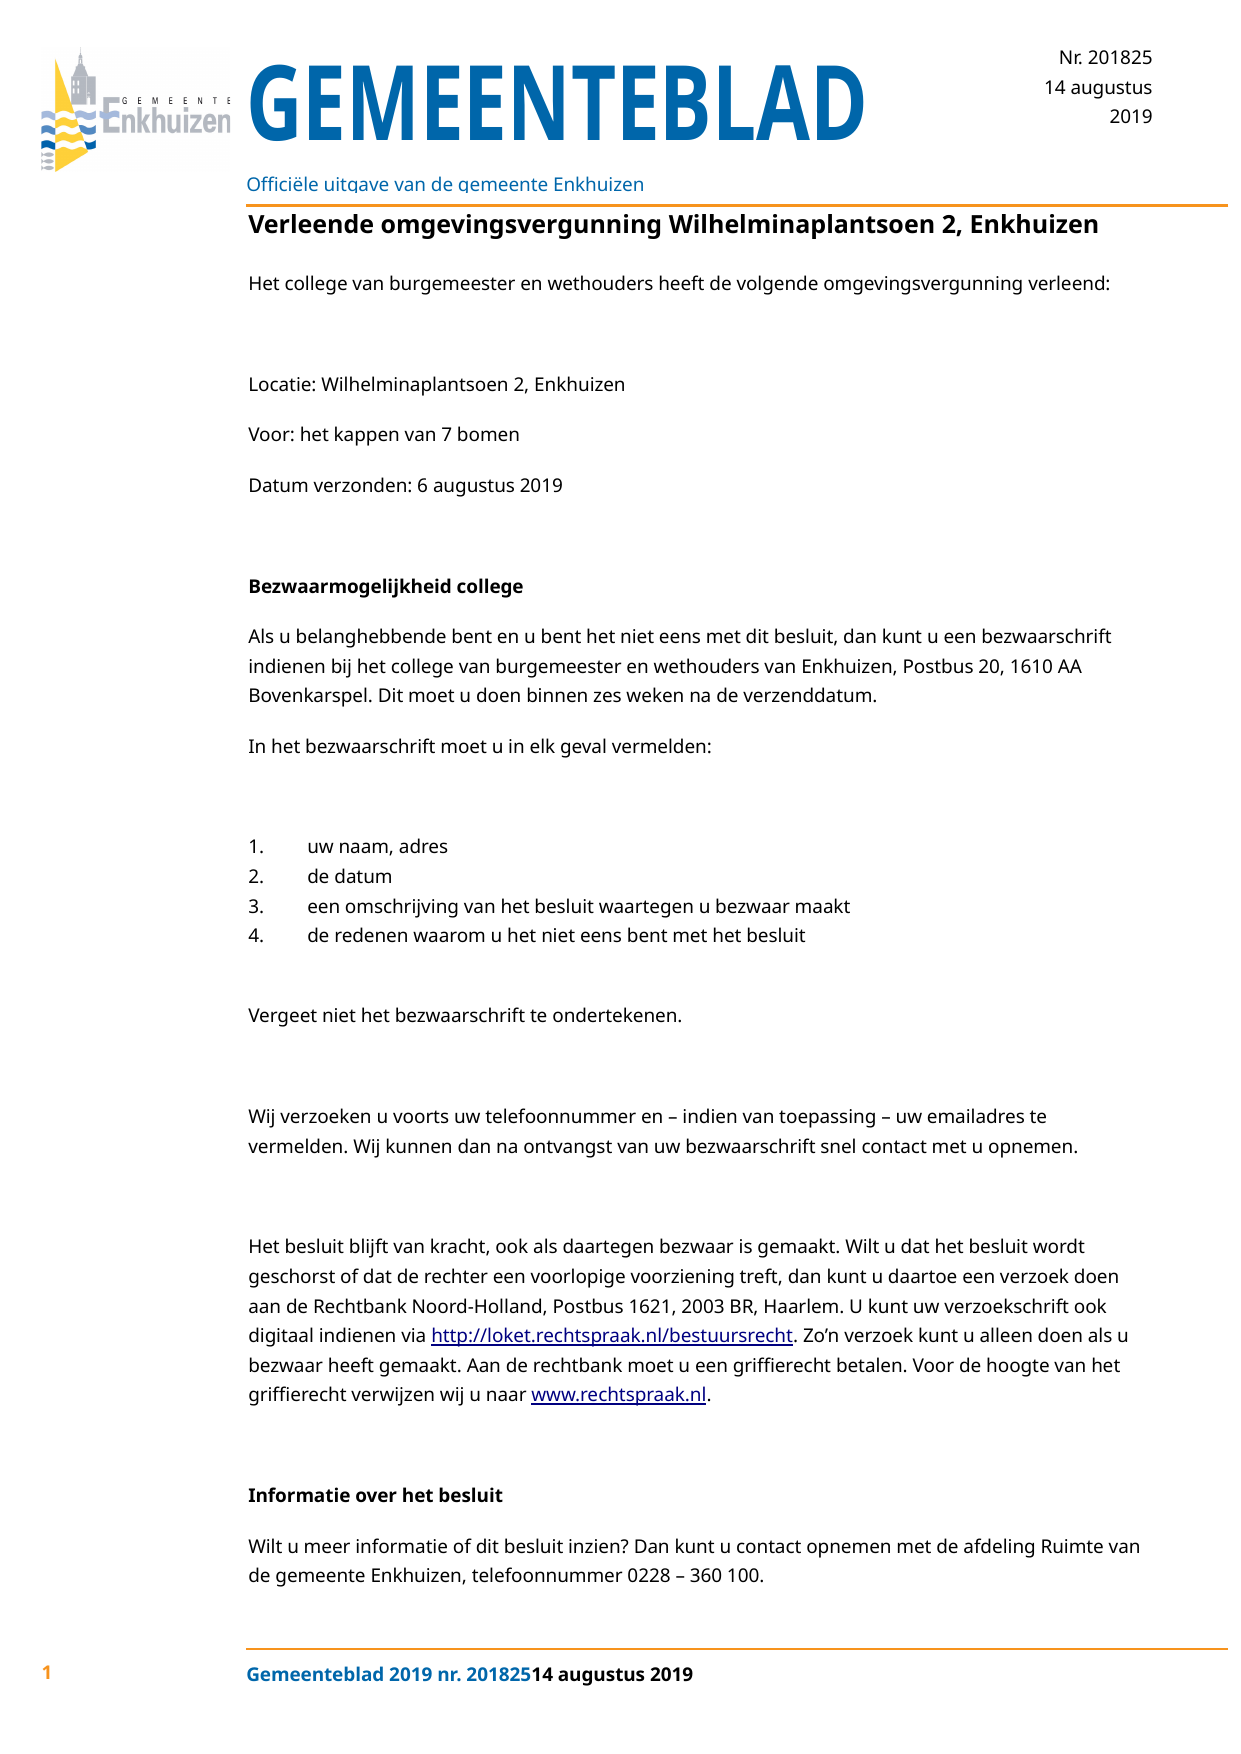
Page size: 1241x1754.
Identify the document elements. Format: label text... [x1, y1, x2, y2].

text Het college van burgemeester en wethouders heeft de volgende omgevingsvergunning verleend: [248, 270, 1152, 296]
text Informatie over het besluit [248, 1482, 1152, 1508]
list de redenen waarom u het niet eens bent met het besluit [248, 922, 1152, 948]
text Datum verzonden: 6 augustus 2019 [248, 472, 1152, 498]
text Als u belanghebbende bent en u bent het niet eens met dit besluit, dan kunt u een bezwaarschrift indienen bij het college van burgemeester en wethouders van Enkhuizen, Postbus 20, 1610 AA Bovenkarspel. Dit moet u doen binnen zes weken na de verzenddatum. [248, 623, 1152, 708]
list uw naam, adres [248, 834, 1152, 859]
picture [41, 47, 231, 172]
text Voor: het kappen van 7 bomen [248, 422, 1152, 447]
text Wilt u meer informatie of dit besluit inzien? Dan kunt u contact opnemen met de afdeling Ruimte van de gemeente Enkhuizen, telefoonnummer 0228 – 360 100. [248, 1533, 1152, 1588]
text Wij verzoeken u voorts uw telefoonnummer en – indien van toepassing – uw emailadres te vermelden. Wij kunnen dan na ontvangst van uw bezwaarschrift snel contact met u opnemen. [248, 1103, 1152, 1158]
list een omschrijving van het besluit waartegen u bezwaar maakt [248, 893, 1152, 918]
list de datum [248, 863, 1152, 889]
text Bezwaarmogelijkheid college [248, 573, 1152, 598]
text Locatie: Wilhelminaplantsoen 2, Enkhuizen [248, 371, 1152, 397]
text Vergeet niet het bezwaarschrift te ondertekenen. [248, 1002, 1152, 1028]
text Verleende omgevingsvergunning Wilhelminaplantsoen 2, Enkhuizen [248, 207, 1152, 241]
text Het besluit blijft van kracht, ook als daartegen bezwaar is gemaakt. Wilt u dat het besluit wordt geschorst of dat de rechter een voorlopige voorziening treft, dan kunt u daartoe een verzoek doen aan de Rechtbank Noord-Holland, Postbus 1621, 2003 BR, Haarlem. U kunt uw verzoekschrift ook digitaal indienen via http://loket.rechtspraak.nl/bestuursrecht. Zo’n verzoek kunt u alleen doen als u bezwaar heeft gemaakt. Aan de rechtbank moet u een griffierecht betalen. Voor de hoogte van het griffierecht verwijzen wij u naar www.rechtspraak.nl. [248, 1234, 1152, 1407]
text In het bezwaarschrift moet u in elk geval vermelden: [248, 733, 1152, 758]
